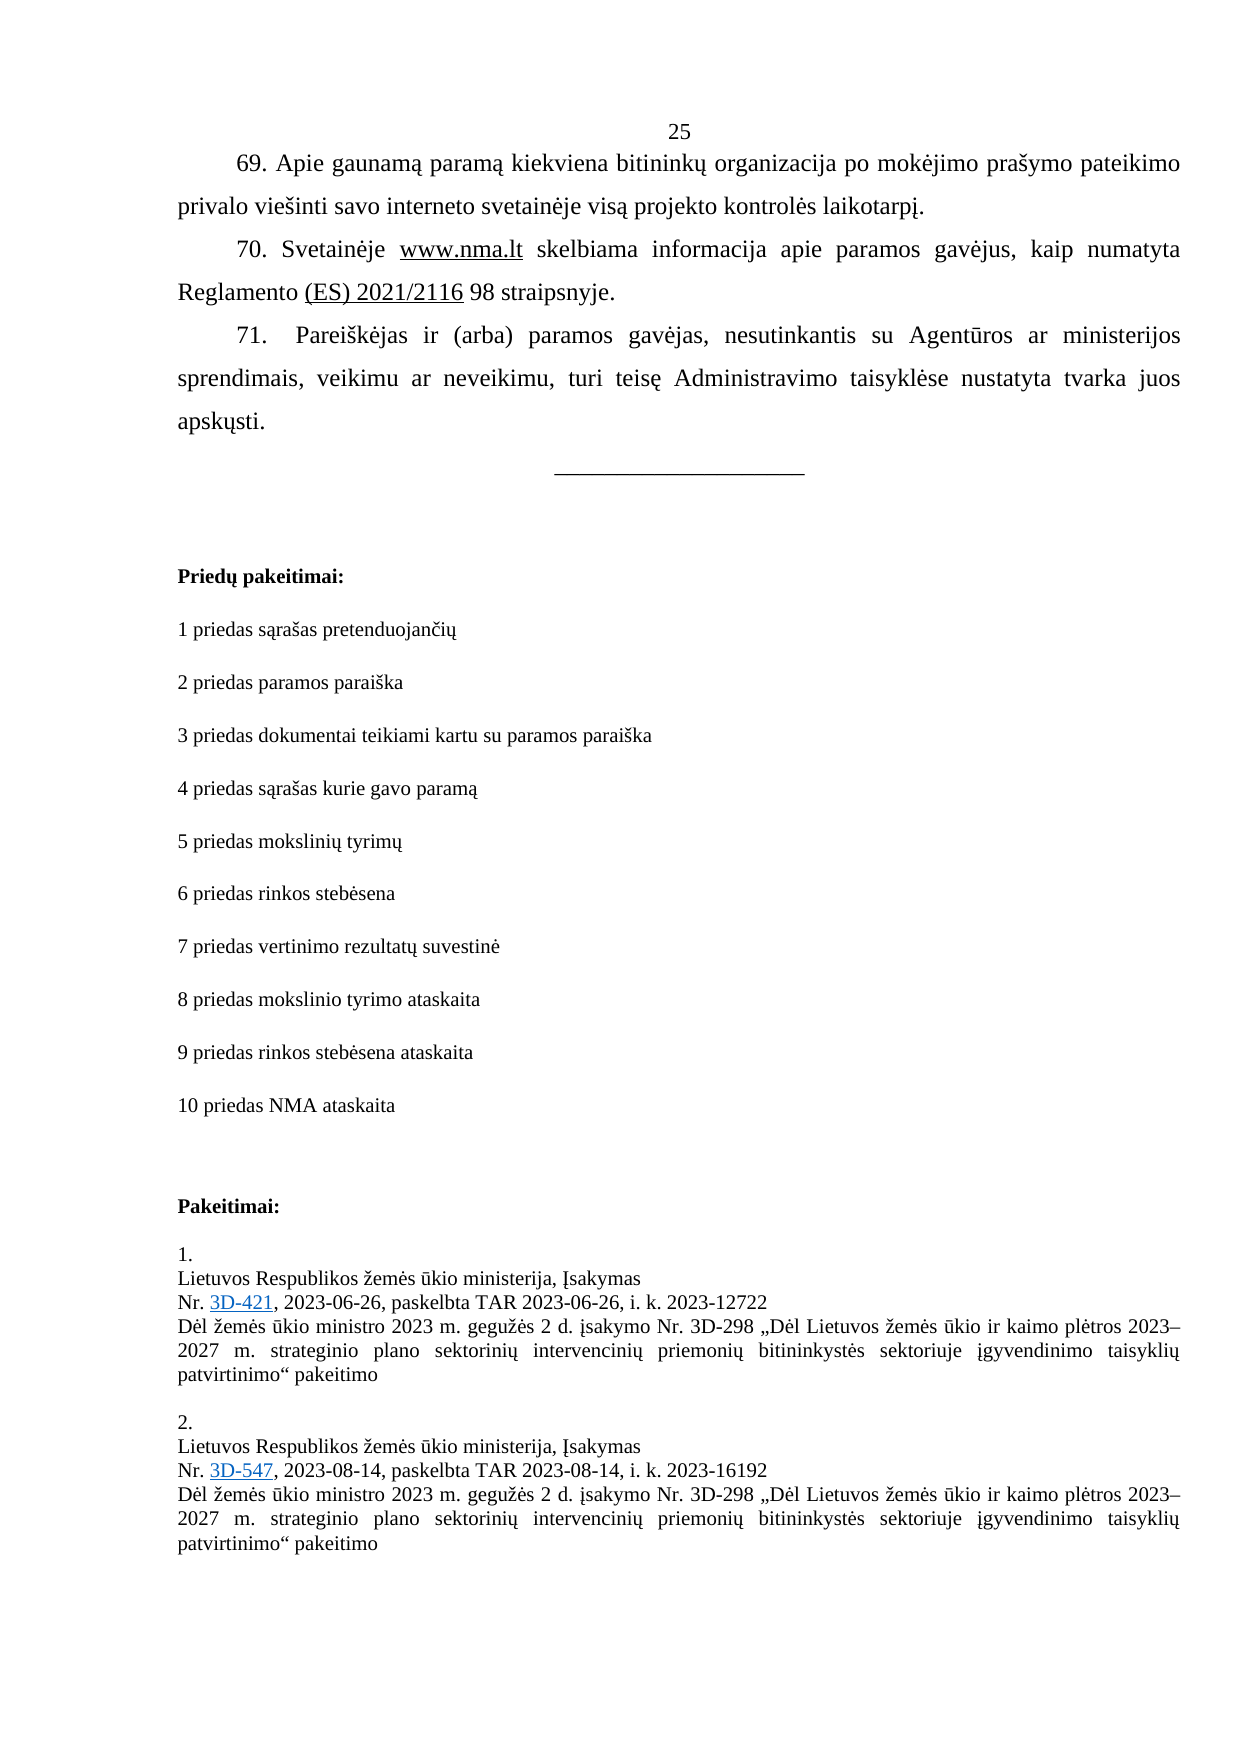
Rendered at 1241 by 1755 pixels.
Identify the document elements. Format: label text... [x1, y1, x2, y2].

text Nr. 3D-421, 2023-06-26, paskelbta TAR 2023-06-26, i. k. 2023-12722 [177, 1290, 1181, 1314]
text ____________________ [177, 449, 1181, 478]
text 10 priedas NMA ataskaita [177, 1093, 1181, 1117]
text Lietuvos Respublikos žemės ūkio ministerija, Įsakymas [177, 1266, 1181, 1290]
text 1 priedas sąrašas pretenduojančių [177, 617, 1181, 641]
text 70. Svetainėje www.nma.lt skelbiama informacija apie paramos gavėjus, kaip numatyta Reglamento (ES) 2021/2116 98 straipsnyje. [177, 234, 1181, 306]
text 1. [177, 1242, 1181, 1266]
text 3 priedas dokumentai teikiami kartu su paramos paraiška [177, 723, 1181, 747]
text 5 priedas mokslinių tyrimų [177, 828, 1181, 853]
text 4 priedas sąrašas kurie gavo paramą [177, 776, 1181, 800]
text Dėl žemės ūkio ministro 2023 m. gegužės 2 d. įsakymo Nr. 3D-298 „Dėl Lietuvos žemės ūkio ir kaimo plėtros 2023–2027 m. strateginio plano sektorinių intervencinių priemonių bitininkystės sektoriuje įgyvendinimo taisyklių patvirtinimo“ pakeitimo [177, 1482, 1181, 1554]
text Dėl žemės ūkio ministro 2023 m. gegužės 2 d. įsakymo Nr. 3D-298 „Dėl Lietuvos žemės ūkio ir kaimo plėtros 2023–2027 m. strateginio plano sektorinių intervencinių priemonių bitininkystės sektoriuje įgyvendinimo taisyklių patvirtinimo“ pakeitimo [177, 1314, 1181, 1386]
text Priedų pakeitimai: [177, 564, 1181, 588]
text Lietuvos Respublikos žemės ūkio ministerija, Įsakymas [177, 1434, 1181, 1458]
text 2. [177, 1410, 1181, 1434]
text 2 priedas paramos paraiška [177, 670, 1181, 694]
text 6 priedas rinkos stebėsena [177, 881, 1181, 905]
text Nr. 3D-547, 2023-08-14, paskelbta TAR 2023-08-14, i. k. 2023-16192 [177, 1458, 1181, 1482]
text 7 priedas vertinimo rezultatų suvestinė [177, 934, 1181, 958]
text 69. Apie gaunamą paramą kiekviena bitininkų organizacija po mokėjimo prašymo pateikimo privalo viešinti savo interneto svetainėje visą projekto kontrolės laikotarpį. [177, 148, 1181, 219]
text 71. Pareiškėjas ir (arba) paramos gavėjas, nesutinkantis su Agentūros ar ministerijos sprendimais, veikimu ar neveikimu, turi teisę Administravimo taisyklėse nustatyta tvarka juos apskųsti. [177, 320, 1181, 435]
text Pakeitimai: [177, 1193, 1181, 1218]
text 8 priedas mokslinio tyrimo ataskaita [177, 987, 1181, 1011]
text 9 priedas rinkos stebėsena ataskaita [177, 1040, 1181, 1064]
